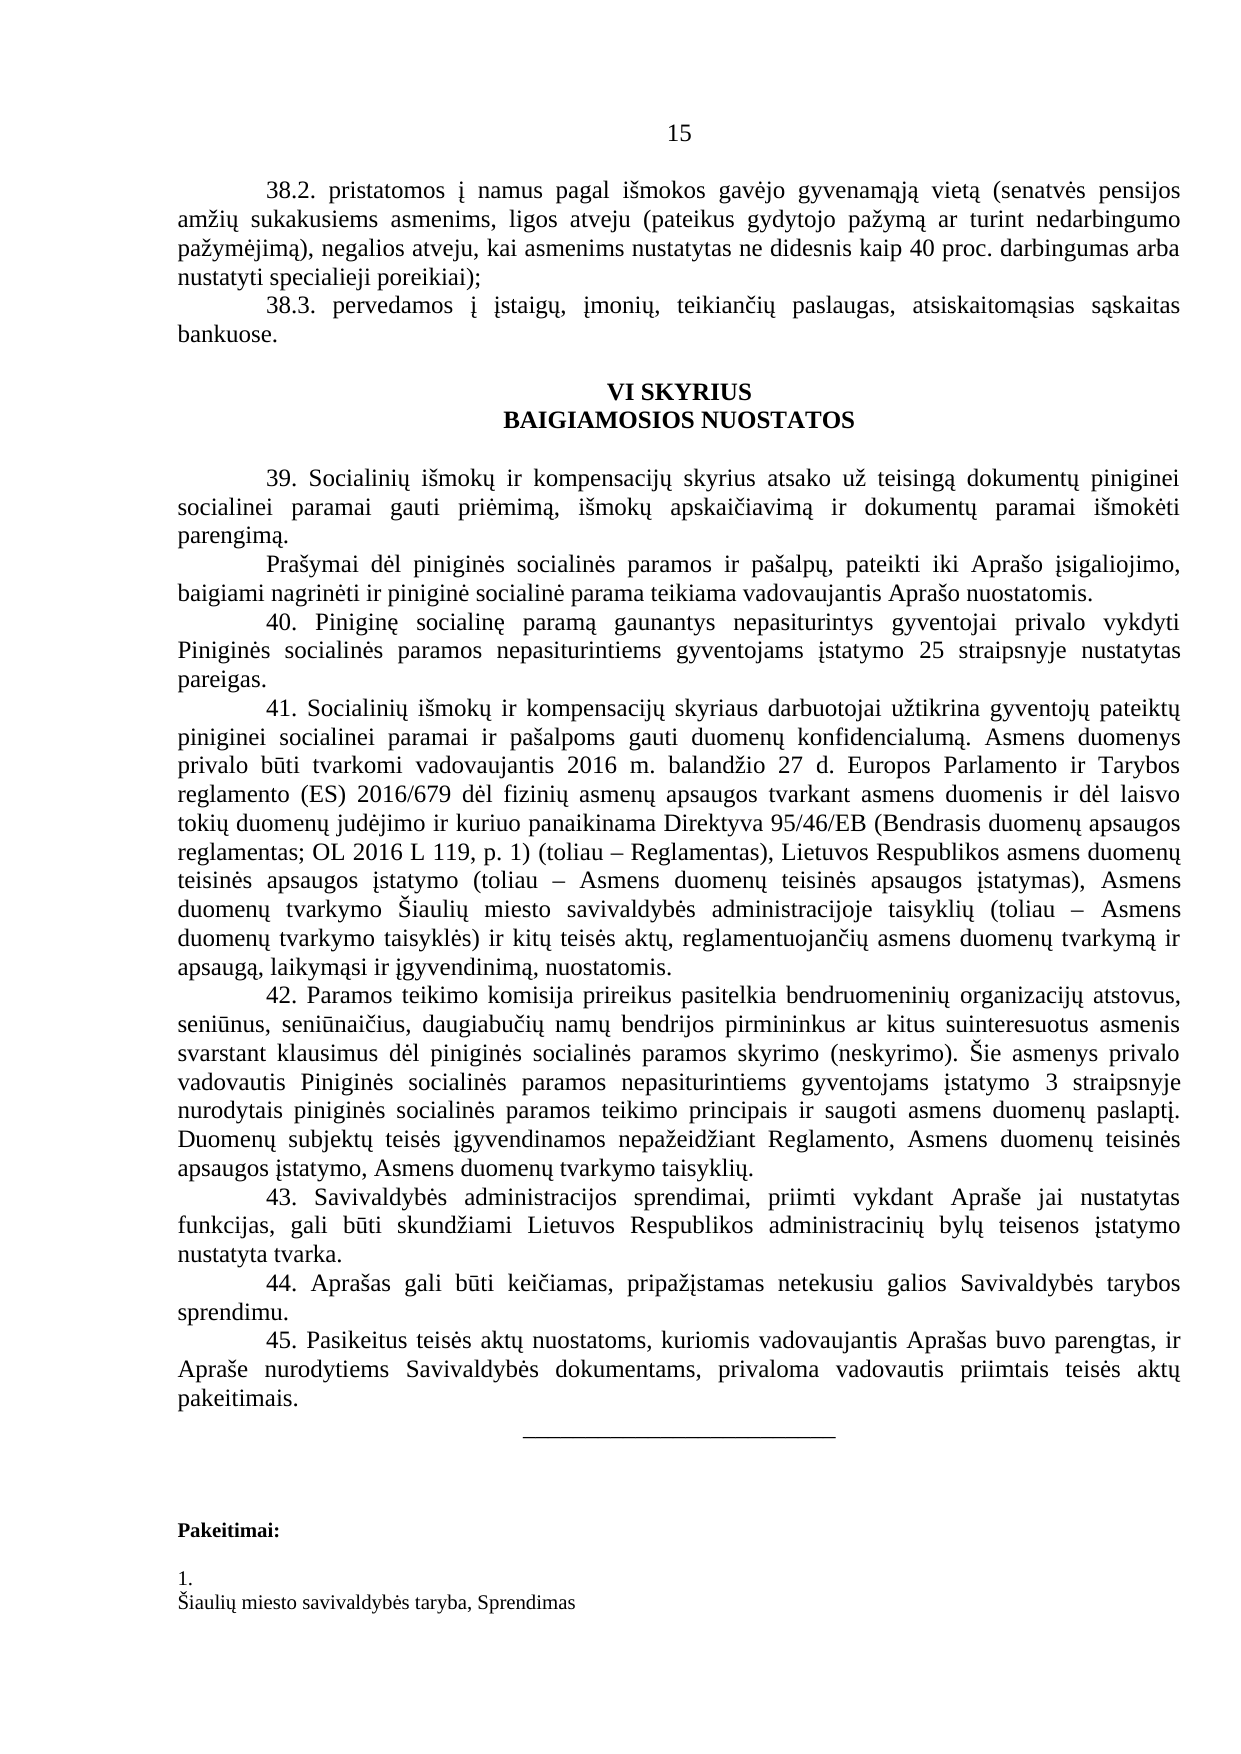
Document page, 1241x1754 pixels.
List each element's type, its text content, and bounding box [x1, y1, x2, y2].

text 38.3. pervedamos į įstaigų, įmonių, teikiančių paslaugas, atsiskaitomąsias sąskaitas bankuose. [177, 291, 1181, 348]
text 41. Socialinių išmokų ir kompensacijų skyriaus darbuotojai užtikrina gyventojų pateiktų piniginei socialinei paramai ir pašalpoms gauti duomenų konfidencialumą. Asmens duomenys privalo būti tvarkomi vadovaujantis 2016 m. balandžio 27 d. Europos Parlamento ir Tarybos reglamento (ES) 2016/679 dėl fizinių asmenų apsaugos tvarkant asmens duomenis ir dėl laisvo tokių duomenų judėjimo ir kuriuo panaikinama Direktyva 95/46/EB (Bendrasis duomenų apsaugos reglamentas; OL 2016 L 119, p. 1) (toliau – Reglamentas), Lietuvos Respublikos asmens duomenų teisinės apsaugos įstatymo (toliau – Asmens duomenų teisinės apsaugos įstatymas), Asmens duomenų tvarkymo Šiaulių miesto savivaldybės administracijoje taisyklių (toliau – Asmens duomenų tvarkymo taisyklės) ir kitų teisės aktų, reglamentuojančių asmens duomenų tvarkymą ir apsaugą, laikymąsi ir įgyvendinimą, nuostatomis. [177, 693, 1181, 981]
text Šiaulių miesto savivaldybės taryba, Sprendimas [177, 1590, 1181, 1614]
text _________________________ [177, 1412, 1181, 1441]
text Prašymai dėl piniginės socialinės paramos ir pašalpų, pateikti iki Aprašo įsigaliojimo, baigiami nagrinėti ir piniginė socialinė parama teikiama vadovaujantis Aprašo nuostatomis. [177, 549, 1181, 607]
text 45. Pasikeitus teisės aktų nuostatoms, kuriomis vadovaujantis Aprašas buvo parengtas, ir Apraše nurodytiems Savivaldybės dokumentams, privaloma vadovautis priimtais teisės aktų pakeitimais. [177, 1326, 1181, 1412]
text 1. [177, 1566, 1181, 1590]
text 44. Aprašas gali būti keičiamas, pripažįstamas netekusiu galios Savivaldybės tarybos sprendimu. [177, 1268, 1181, 1326]
text 39. Socialinių išmokų ir kompensacijų skyrius atsako už teisingą dokumentų piniginei socialinei paramai gauti priėmimą, išmokų apskaičiavimą ir dokumentų paramai išmokėti parengimą. [177, 463, 1181, 549]
text 38.2. pristatomos į namus pagal išmokos gavėjo gyvenamąją vietą (senatvės pensijos amžių sukakusiems asmenims, ligos atveju (pateikus gydytojo pažymą ar turint nedarbingumo pažymėjimą), negalios atveju, kai asmenims nustatytas ne didesnis kaip 40 proc. darbingumas arba nustatyti specialieji poreikiai); [177, 176, 1181, 291]
text VI SKYRIUS [177, 377, 1181, 406]
text 43. Savivaldybės administracijos sprendimai, priimti vykdant Apraše jai nustatytas funkcijas, gali būti skundžiami Lietuvos Respublikos administracinių bylų teisenos įstatymo nustatyta tvarka. [177, 1182, 1181, 1268]
text 42. Paramos teikimo komisija prireikus pasitelkia bendruomeninių organizacijų atstovus, seniūnus, seniūnaičius, daugiabučių namų bendrijos pirmininkus ar kitus suinteresuotus asmenis svarstant klausimus dėl piniginės socialinės paramos skyrimo (neskyrimo). Šie asmenys privalo vadovautis Piniginės socialinės paramos nepasiturintiems gyventojams įstatymo 3 straipsnyje nurodytais piniginės socialinės paramos teikimo principais ir saugoti asmens duomenų paslaptį. Duomenų subjektų teisės įgyvendinamos nepažeidžiant Reglamento, Asmens duomenų teisinės apsaugos įstatymo, Asmens duomenų tvarkymo taisyklių. [177, 981, 1181, 1182]
text Pakeitimai: [177, 1517, 1181, 1542]
text BAIGIAMOSIOS NUOSTATOS [177, 406, 1181, 434]
text 40. Piniginę socialinę paramą gaunantys nepasiturintys gyventojai privalo vykdyti Piniginės socialinės paramos nepasiturintiems gyventojams įstatymo 25 straipsnyje nustatytas pareigas. [177, 607, 1181, 693]
